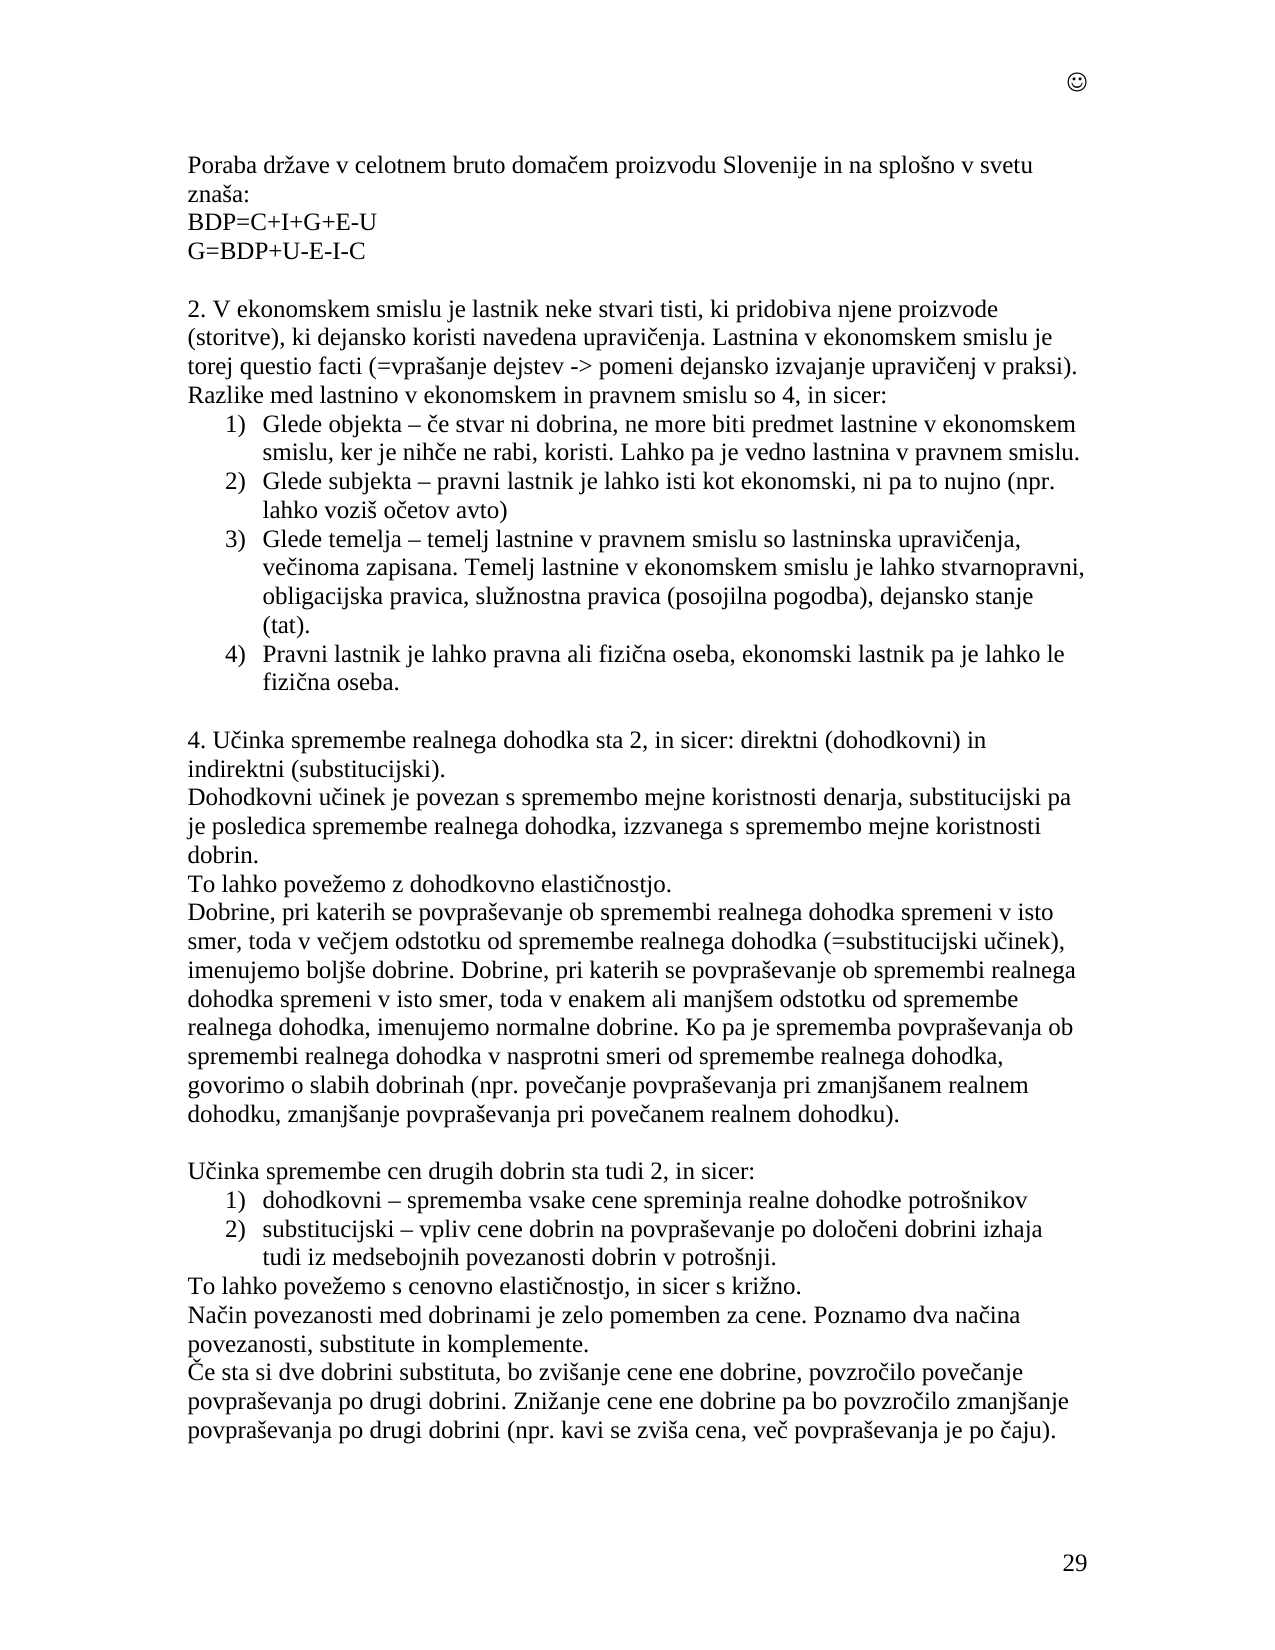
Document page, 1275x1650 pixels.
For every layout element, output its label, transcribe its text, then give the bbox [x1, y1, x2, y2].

list Pravni lastnik je lahko pravna ali fizična oseba, ekonomski lastnik pa je lahko le fizična oseba. [225, 639, 1087, 696]
text 2. V ekonomskem smislu je lastnik neke stvari tisti, ki pridobiva njene proizvode (storitve), ki dejansko koristi navedena upravičenja. Lastnina v ekonomskem smislu je torej questio facti (=vprašanje dejstev -> pomeni dejansko izvajanje upravičenj v praksi). [187, 294, 1087, 380]
text BDP=C+I+G+E-U [187, 207, 1087, 236]
list substitucijski – vpliv cene dobrin na povpraševanje po določeni dobrini izhaja tudi iz medsebojnih povezanosti dobrin v potrošnji. [225, 1214, 1087, 1271]
text Način povezanosti med dobrinami je zelo pomemben za cene. Poznamo dva načina povezanosti, substitute in komplemente. [187, 1300, 1087, 1357]
text Če sta si dve dobrini substituta, bo zvišanje cene ene dobrine, povzročilo povečanje povpraševanja po drugi dobrini. Znižanje cene ene dobrine pa bo povzročilo zmanjšanje povpraševanja po drugi dobrini (npr. kavi se zviša cena, več povpraševanja je po čaju). [187, 1357, 1087, 1444]
list Glede objekta – če stvar ni dobrina, ne more biti predmet lastnine v ekonomskem smislu, ker je nihče ne rabi, koristi. Lahko pa je vedno lastnina v pravnem smislu. [225, 409, 1087, 466]
list dohodkovni – sprememba vsake cene spreminja realne dohodke potrošnikov [225, 1185, 1087, 1214]
text Poraba države v celotnem bruto domačem proizvodu Slovenije in na splošno v svetu znaša: [187, 150, 1087, 207]
list Glede temelja – temelj lastnine v pravnem smislu so lastninska upravičenja, večinoma zapisana. Temelj lastnine v ekonomskem smislu je lahko stvarnopravni, obligacijska pravica, služnostna pravica (posojilna pogodba), dejansko stanje (tat). [225, 524, 1087, 639]
list Glede subjekta – pravni lastnik je lahko isti kot ekonomski, ni pa to nujno (npr. lahko voziš očetov avto) [225, 466, 1087, 524]
text Dobrine, pri katerih se povpraševanje ob spremembi realnega dohodka spremeni v isto smer, toda v večjem odstotku od spremembe realnega dohodka (=substitucijski učinek), imenujemo boljše dobrine. Dobrine, pri katerih se povpraševanje ob spremembi realnega dohodka spremeni v isto smer, toda v enakem ali manjšem odstotku od spremembe realnega dohodka, imenujemo normalne dobrine. Ko pa je sprememba povpraševanja ob spremembi realnega dohodka v nasprotni smeri od spremembe realnega dohodka, govorimo o slabih dobrinah (npr. povečanje povpraševanja pri zmanjšanem realnem dohodku, zmanjšanje povpraševanja pri povečanem realnem dohodku). [187, 897, 1087, 1127]
text 4. Učinka spremembe realnega dohodka sta 2, in sicer: direktni (dohodkovni) in indirektni (substitucijski). [187, 725, 1087, 782]
text To lahko povežemo s cenovno elastičnostjo, in sicer s križno. [187, 1271, 1087, 1300]
text To lahko povežemo z dohodkovno elastičnostjo. [187, 869, 1087, 897]
text G=BDP+U-E-I-C [187, 236, 1087, 265]
text Dohodkovni učinek je povezan s spremembo mejne koristnosti denarja, substitucijski pa je posledica spremembe realnega dohodka, izzvanega s spremembo mejne koristnosti dobrin. [187, 782, 1087, 869]
text Razlike med lastnino v ekonomskem in pravnem smislu so 4, in sicer: [187, 380, 1087, 409]
text Učinka spremembe cen drugih dobrin sta tudi 2, in sicer: [187, 1156, 1087, 1185]
